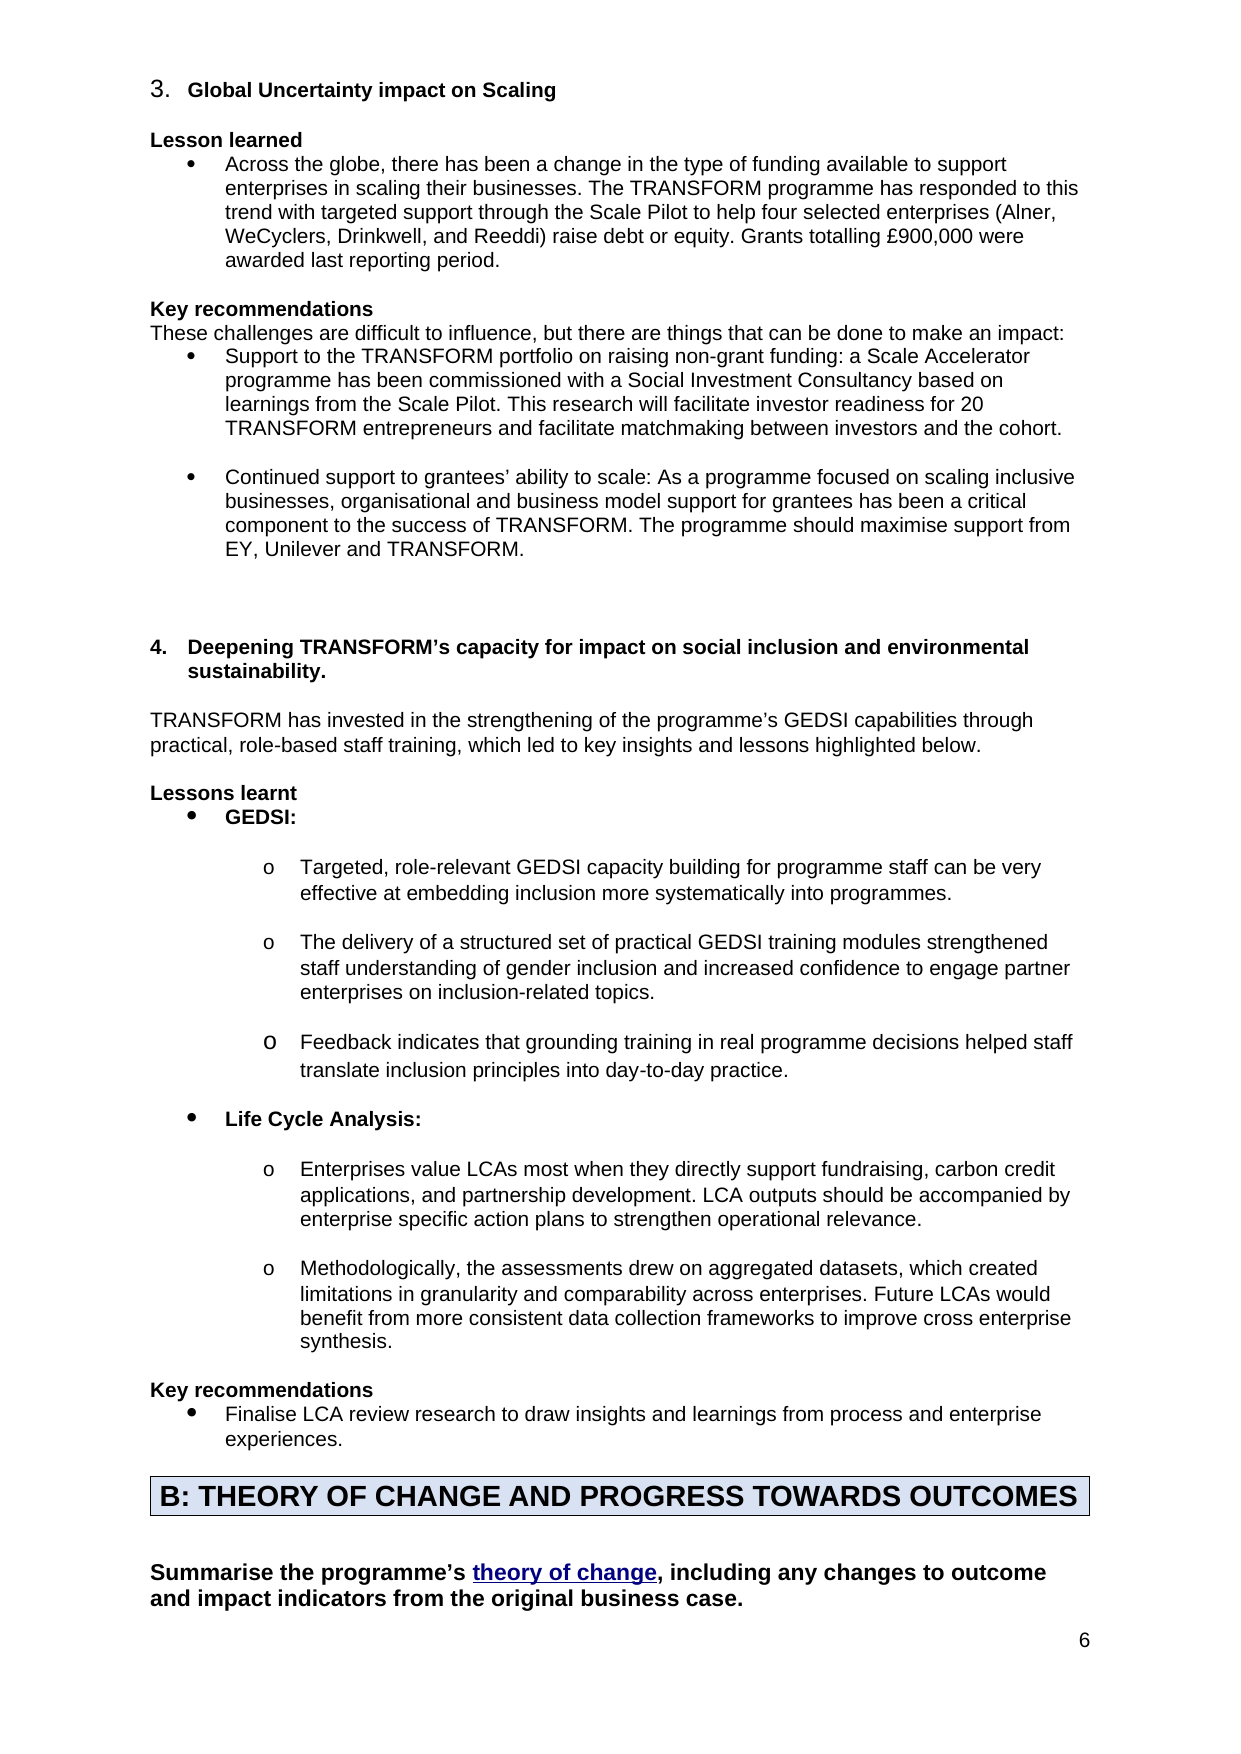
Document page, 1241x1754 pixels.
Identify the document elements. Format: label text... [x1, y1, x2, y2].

list Finalise LCA review research to draw insights and learnings from process and enterprise experiences. [187, 1402, 1090, 1451]
list The delivery of a structured set of practical GEDSI training modules strengthened staff understanding of gender inclusion and increased confidence to engage partner enterprises on inclusion-related topics. [262, 930, 1090, 1003]
text Key recommendations [150, 1378, 1090, 1402]
list Deepening TRANSFORM’s capacity for impact on social inclusion and environmental sustainability. [150, 635, 1090, 683]
list Across the globe, there has been a change in the type of funding available to support enterprises in scaling their businesses. The TRANSFORM programme has responded to this trend with targeted support through the Scale Pilot to help four selected enterprises (Alner, WeCyclers, Drinkwell, and Reeddi) raise debt or equity. Grants totalling £900,000 were awarded last reporting period. [187, 151, 1090, 271]
list Life Cycle Analysis: [187, 1107, 1090, 1132]
list GEDSI: [187, 805, 1090, 830]
text These challenges are difficult to influence, but there are things that can be done to make an impact: [150, 320, 1090, 344]
list Support to the TRANSFORM portfolio on raising non-grant funding: a Scale Accelerator programme has been commissioned with a Social Investment Consultancy based on learnings from the Scale Pilot. This research will facilitate investor readiness for 20 TRANSFORM entrepreneurs and facilitate matchmaking between investors and the cohort. [187, 344, 1090, 440]
list Methodologically, the assessments drew on aggregated datasets, which created limitations in granularity and comparability across enterprises. Future LCAs would benefit from more consistent data collection frameworks to improve cross enterprise synthesis. [262, 1256, 1090, 1353]
list Continued support to grantees’ ability to scale: As a programme focused on scaling inclusive businesses, organisational and business model support for grantees has been a critical component to the success of TRANSFORM. The programme should maximise support from EY, Unilever and TRANSFORM. [187, 465, 1090, 561]
list Feedback indicates that grounding training in real programme decisions helped staff translate inclusion principles into day‑to‑day practice. [262, 1028, 1090, 1082]
subtitle B: THEORY OF CHANGE AND PROGRESS TOWARDS OUTCOMES [151, 1477, 1089, 1515]
list Targeted, role-relevant GEDSI capacity building for programme staff can be very effective at embedding inclusion more systematically into programmes. [262, 855, 1090, 905]
text Key recommendations [150, 296, 1090, 320]
text Summarise the programme’s theory of change, including any changes to outcome and impact indicators from the original business case. [150, 1559, 1090, 1612]
text Lessons learnt [150, 781, 1090, 805]
text TRANSFORM has invested in the strengthening of the programme’s GEDSI capabilities through practical, role‑based staff training, which led to key insights and lessons highlighted below. [150, 708, 1090, 757]
list Global Uncertainty impact on Scaling [150, 74, 1090, 102]
text Lesson learned [150, 127, 1090, 151]
list Enterprises value LCAs most when they directly support fundraising, carbon credit applications, and partnership development. LCA outputs should be accompanied by enterprise specific action plans to strengthen operational relevance. [262, 1157, 1090, 1231]
